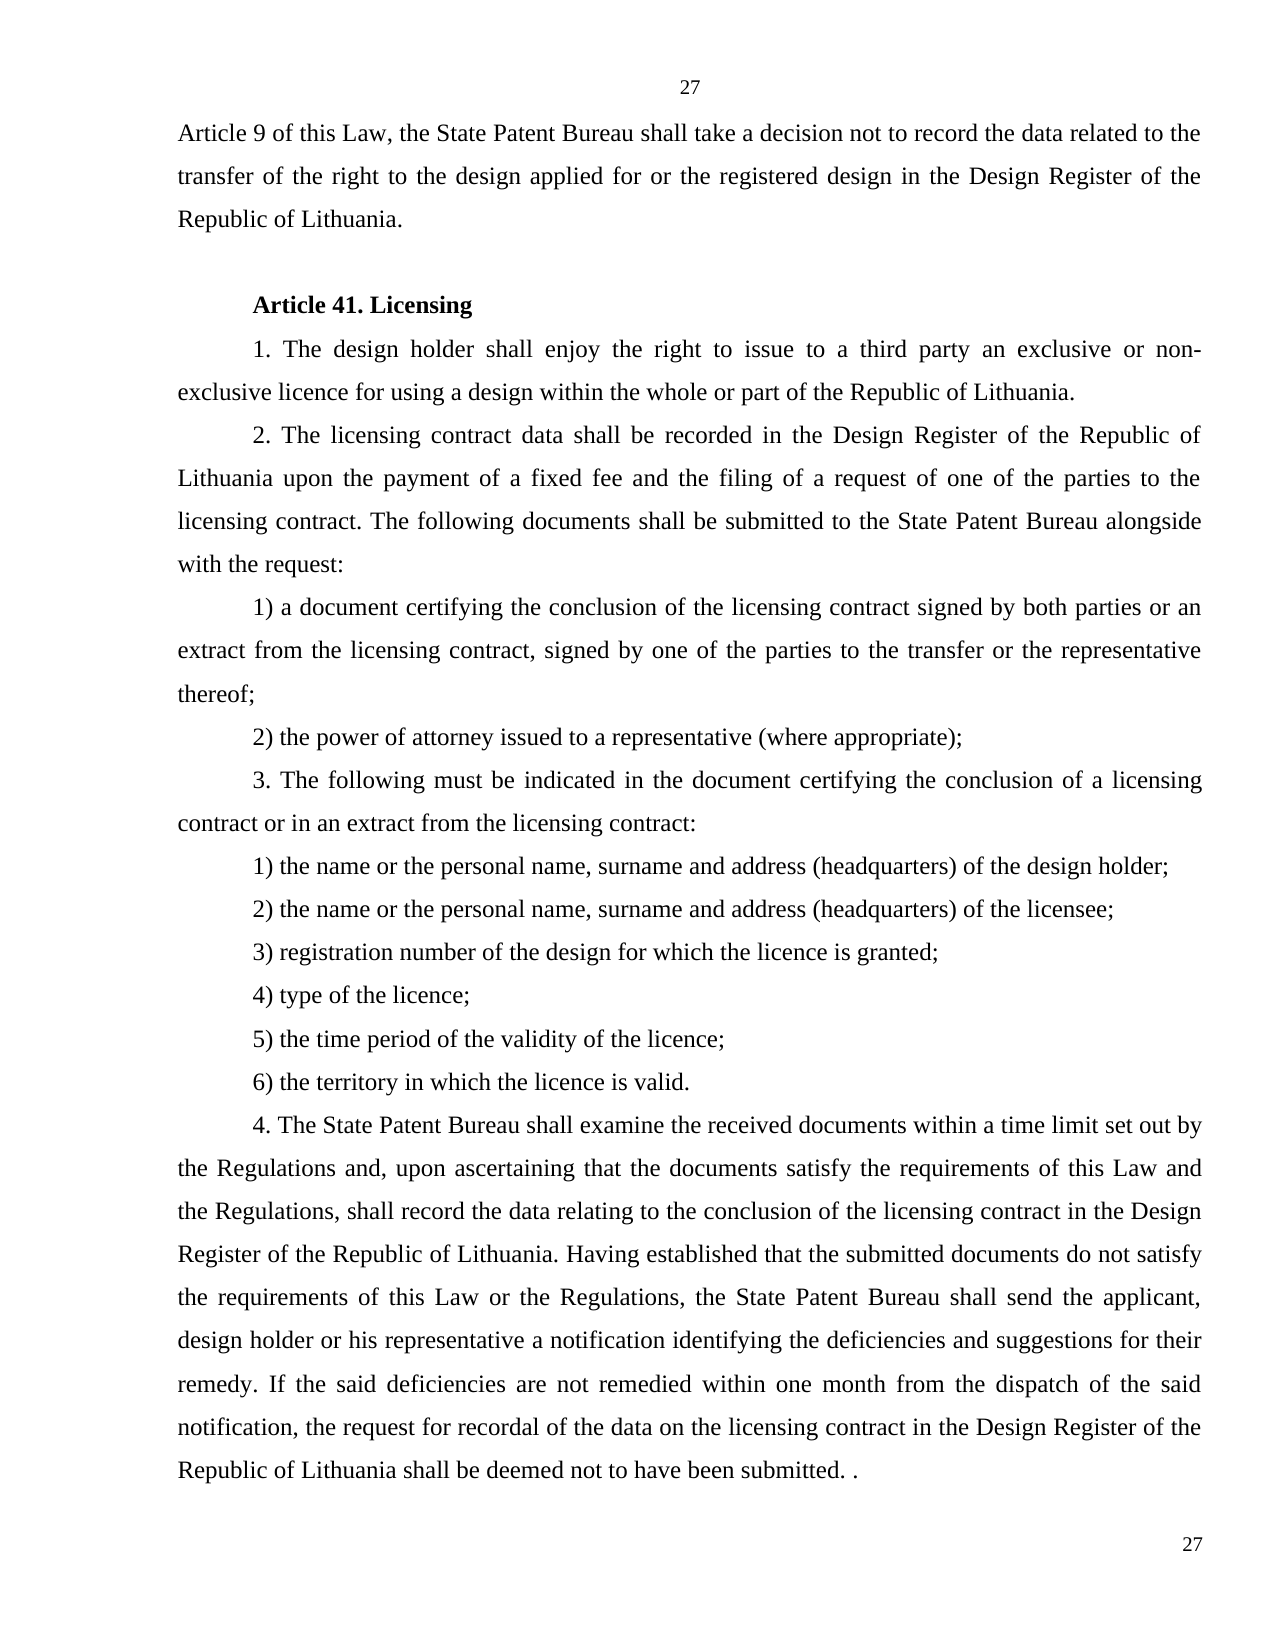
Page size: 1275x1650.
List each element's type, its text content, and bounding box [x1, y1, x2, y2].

text 3. The following must be indicated in the document certifying the conclusion of a licensing contract or in an extract from the licensing contract: [177, 765, 1203, 837]
text Article 41. Licensing [177, 291, 1203, 319]
text 4. The State Patent Bureau shall examine the received documents within a time limit set out by the Regulations and, upon ascertaining that the documents satisfy the requirements of this Law and the Regulations, shall record the data relating to the conclusion of the licensing contract in the Design Register of the Republic of Lithuania. Having established that the submitted documents do not satisfy the requirements of this Law or the Regulations, the State Patent Bureau shall send the applicant, design holder or his representative a notification identifying the deficiencies and suggestions for their remedy. If the said deficiencies are not remedied within one month from the dispatch of the said notification, the request for recordal of the data on the licensing contract in the Design Register of the Republic of Lithuania shall be deemed not to have been submitted. . [177, 1110, 1203, 1484]
text 4) type of the licence; [177, 981, 1203, 1009]
text 2) the name or the personal name, surname and address (headquarters) of the licensee; [177, 894, 1203, 923]
text 3) registration number of the design for which the licence is granted; [177, 937, 1203, 966]
text 1) the name or the personal name, surname and address (headquarters) of the design holder; [177, 851, 1203, 880]
text 5) the time period of the validity of the licence; [177, 1024, 1203, 1052]
text 2. The licensing contract data shall be recorded in the Design Register of the Republic of Lithuania upon the payment of a fixed fee and the filing of a request of one of the parties to the licensing contract. The following documents shall be submitted to the State Patent Bureau alongside with the request: [177, 420, 1203, 578]
text Article 9 of this Law, the State Patent Bureau shall take a decision not to record the data related to the transfer of the right to the design applied for or the registered design in the Design Register of the Republic of Lithuania. [177, 118, 1203, 233]
text 1. The design holder shall enjoy the right to issue to a third party an exclusive or non-exclusive licence for using a design within the whole or part of the Republic of Lithuania. [177, 334, 1203, 406]
text 6) the territory in which the licence is valid. [177, 1067, 1203, 1096]
text 2) the power of attorney issued to a representative (where appropriate); [177, 722, 1203, 751]
text 1) a document certifying the conclusion of the licensing contract signed by both parties or an extract from the licensing contract, signed by one of the parties to the transfer or the representative thereof; [177, 592, 1203, 707]
